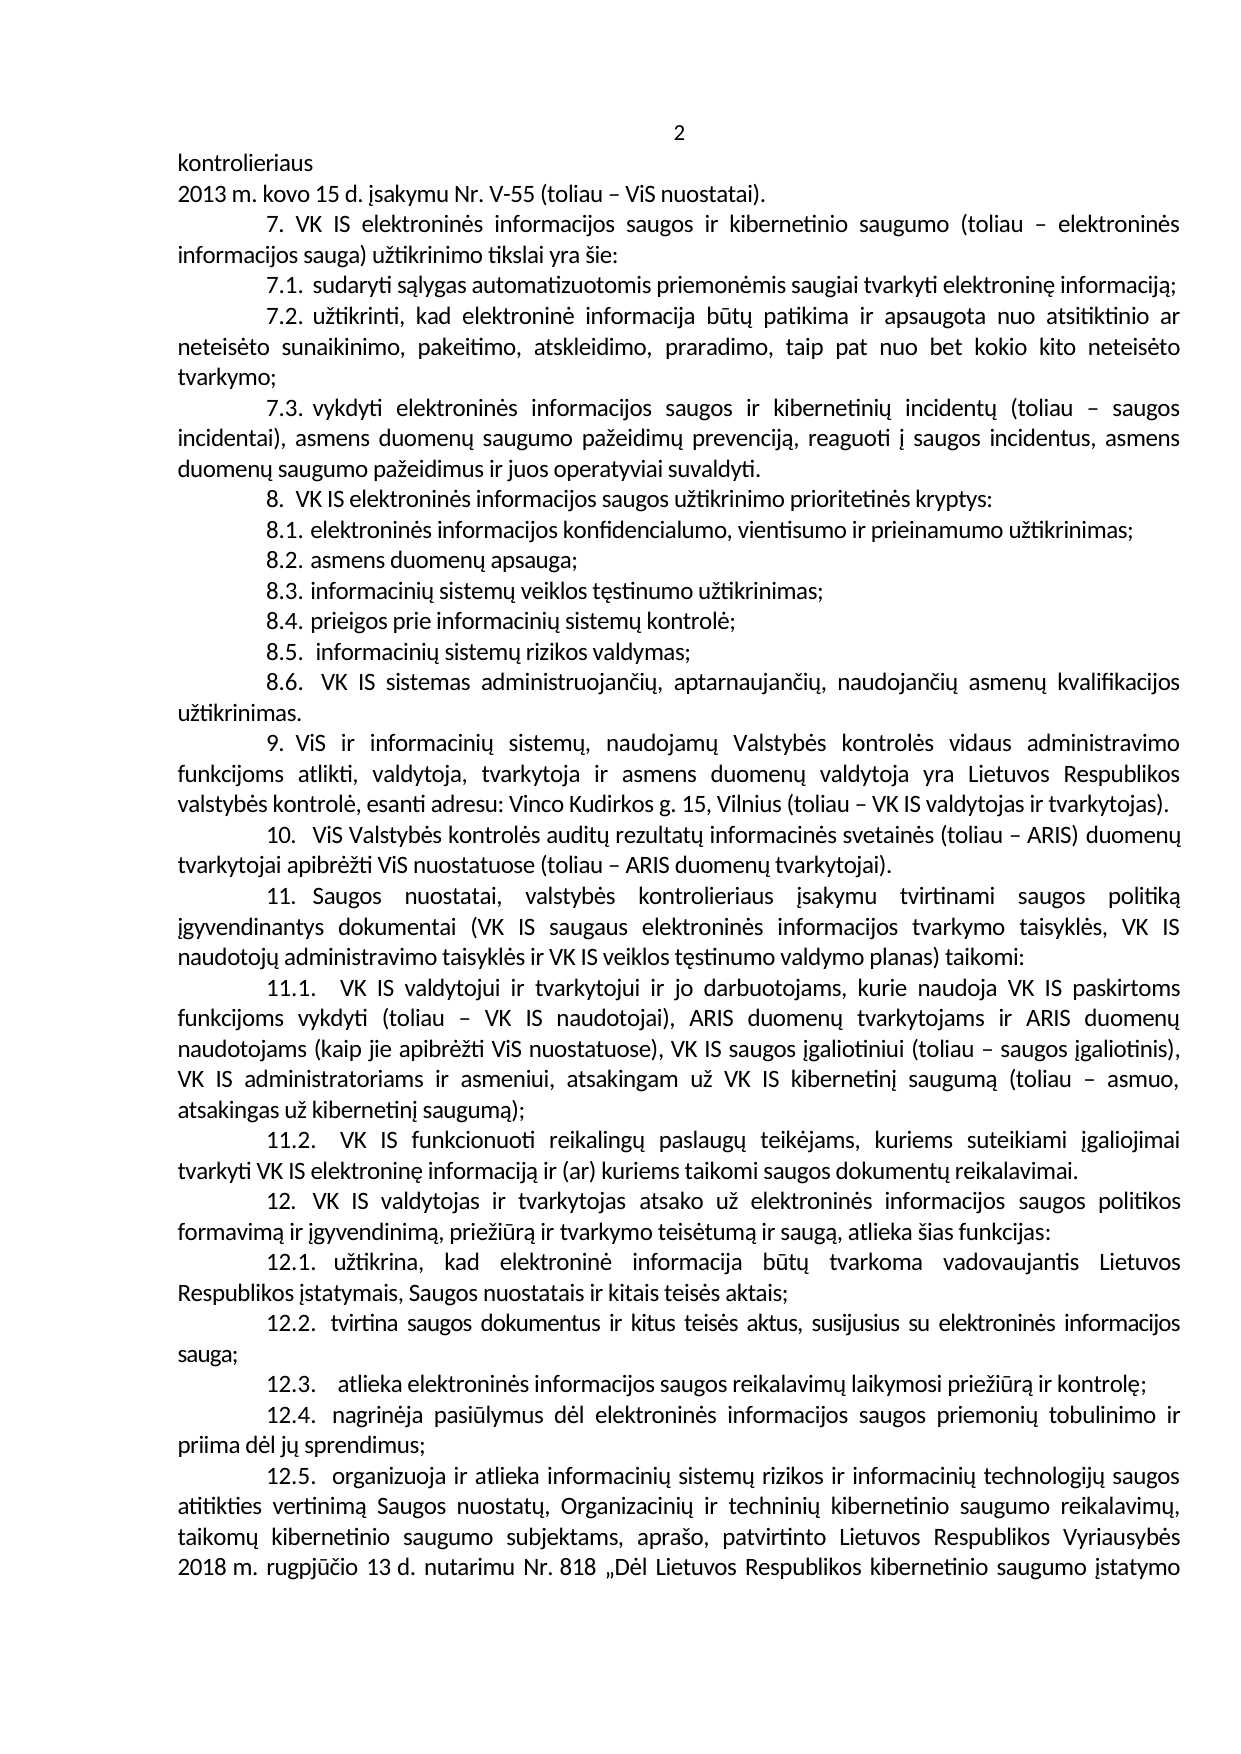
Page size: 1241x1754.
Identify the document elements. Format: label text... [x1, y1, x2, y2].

text 10. ViS Valstybės kontrolės auditų rezultatų informacinės svetainės (toliau – ARIS) duomenų tvarkytojai apibrėžti ViS nuostatuose (toliau – ARIS duomenų tvarkytojai). [177, 819, 1181, 880]
text 7. VK IS elektroninės informacijos saugos ir kibernetinio saugumo (toliau – elektroninės informacijos sauga) užtikrinimo tikslai yra šie: [177, 209, 1181, 270]
text 12. VK IS valdytojas ir tvarkytojas atsako už elektroninės informacijos saugos politikos formavimą ir įgyvendinimą, priežiūrą ir tvarkymo teisėtumą ir saugą, atlieka šias funkcijas: [177, 1185, 1181, 1246]
text 12.5. organizuoja ir atlieka informacinių sistemų rizikos ir informacinių technologijų saugos atitikties vertinimą Saugos nuostatų, Organizacinių ir techninių kibernetinio saugumo reikalavimų, taikomų kibernetinio saugumo subjektams, aprašo, patvirtinto Lietuvos Respublikos Vyriausybės 2018 m. rugpjūčio 13 d. nutarimu Nr. 818 „Dėl Lietuvos Respublikos kibernetinio saugumo įstatymo [177, 1460, 1181, 1582]
text 12.4. nagrinėja pasiūlymus dėl elektroninės informacijos saugos priemonių tobulinimo ir priima dėl jų sprendimus; [177, 1399, 1181, 1460]
text 8. VK IS elektroninės informacijos saugos užtikrinimo prioritetinės kryptys: [177, 483, 1181, 514]
text 7.3. vykdyti elektroninės informacijos saugos ir kibernetinių incidentų (toliau – saugos incidentai), asmens duomenų saugumo pažeidimų prevenciją, reaguoti į saugos incidentus, asmens duomenų saugumo pažeidimus ir juos operatyviai suvaldyti. [177, 392, 1181, 483]
text 11. Saugos nuostatai, valstybės kontrolieriaus įsakymu tvirtinami saugos politiką įgyvendinantys dokumentai (VK IS saugaus elektroninės informacijos tvarkymo taisyklės, VK IS naudotojų administravimo taisyklės ir VK IS veiklos tęstinumo valdymo planas) taikomi: [177, 880, 1181, 972]
text 9. ViS ir informacinių sistemų, naudojamų Valstybės kontrolės vidaus administravimo funkcijoms atlikti, valdytoja, tvarkytoja ir asmens duomenų valdytoja yra Lietuvos Respublikos valstybės kontrolė, esanti adresu: Vinco Kudirkos g. 15, Vilnius (toliau – VK IS valdytojas ir tvarkytojas). [177, 727, 1181, 819]
text 8.1. elektroninės informacijos konfidencialumo, vientisumo ir prieinamumo užtikrinimas; [177, 514, 1181, 544]
text 12.3. atlieka elektroninės informacijos saugos reikalavimų laikymosi priežiūrą ir kontrolę; [177, 1368, 1181, 1399]
text 12.2. tvirtina saugos dokumentus ir kitus teisės aktus, susijusius su elektroninės informacijos sauga; [177, 1307, 1181, 1368]
text 8.6. VK IS sistemas administruojančių, aptarnaujančių, naudojančių asmenų kvalifikacijos užtikrinimas. [177, 666, 1181, 727]
text 11.1. VK IS valdytojui ir tvarkytojui ir jo darbuotojams, kurie naudoja VK IS paskirtoms funkcijoms vykdyti (toliau – VK IS naudotojai), ARIS duomenų tvarkytojams ir ARIS duomenų naudotojams (kaip jie apibrėžti ViS nuostatuose), VK IS saugos įgaliotiniui (toliau – saugos įgaliotinis), VK IS administratoriams ir asmeniui, atsakingam už VK IS kibernetinį saugumą (toliau – asmuo, atsakingas už kibernetinį saugumą); [177, 972, 1181, 1124]
text 8.3. informacinių sistemų veiklos tęstinumo užtikrinimas; [177, 575, 1181, 605]
text kontrolieriaus 2013 m. kovo 15 d. įsakymu Nr. V-55 (toliau – ViS nuostatai). [177, 148, 1181, 209]
text 12.1. užtikrina, kad elektroninė informacija būtų tvarkoma vadovaujantis Lietuvos Respublikos įstatymais, Saugos nuostatais ir kitais teisės aktais; [177, 1246, 1181, 1307]
text 8.5. informacinių sistemų rizikos valdymas; [177, 636, 1181, 666]
text 8.2. asmens duomenų apsauga; [177, 544, 1181, 575]
text 7.1. sudaryti sąlygas automatizuotomis priemonėmis saugiai tvarkyti elektroninę informaciją; [177, 270, 1181, 300]
text 8.4. prieigos prie informacinių sistemų kontrolė; [177, 605, 1181, 636]
text 11.2. VK IS funkcionuoti reikalingų paslaugų teikėjams, kuriems suteikiami įgaliojimai tvarkyti VK IS elektroninę informaciją ir (ar) kuriems taikomi saugos dokumentų reikalavimai. [177, 1124, 1181, 1185]
text 7.2. užtikrinti, kad elektroninė informacija būtų patikima ir apsaugota nuo atsitiktinio ar neteisėto sunaikinimo, pakeitimo, atskleidimo, praradimo, taip pat nuo bet kokio kito neteisėto tvarkymo; [177, 300, 1181, 392]
